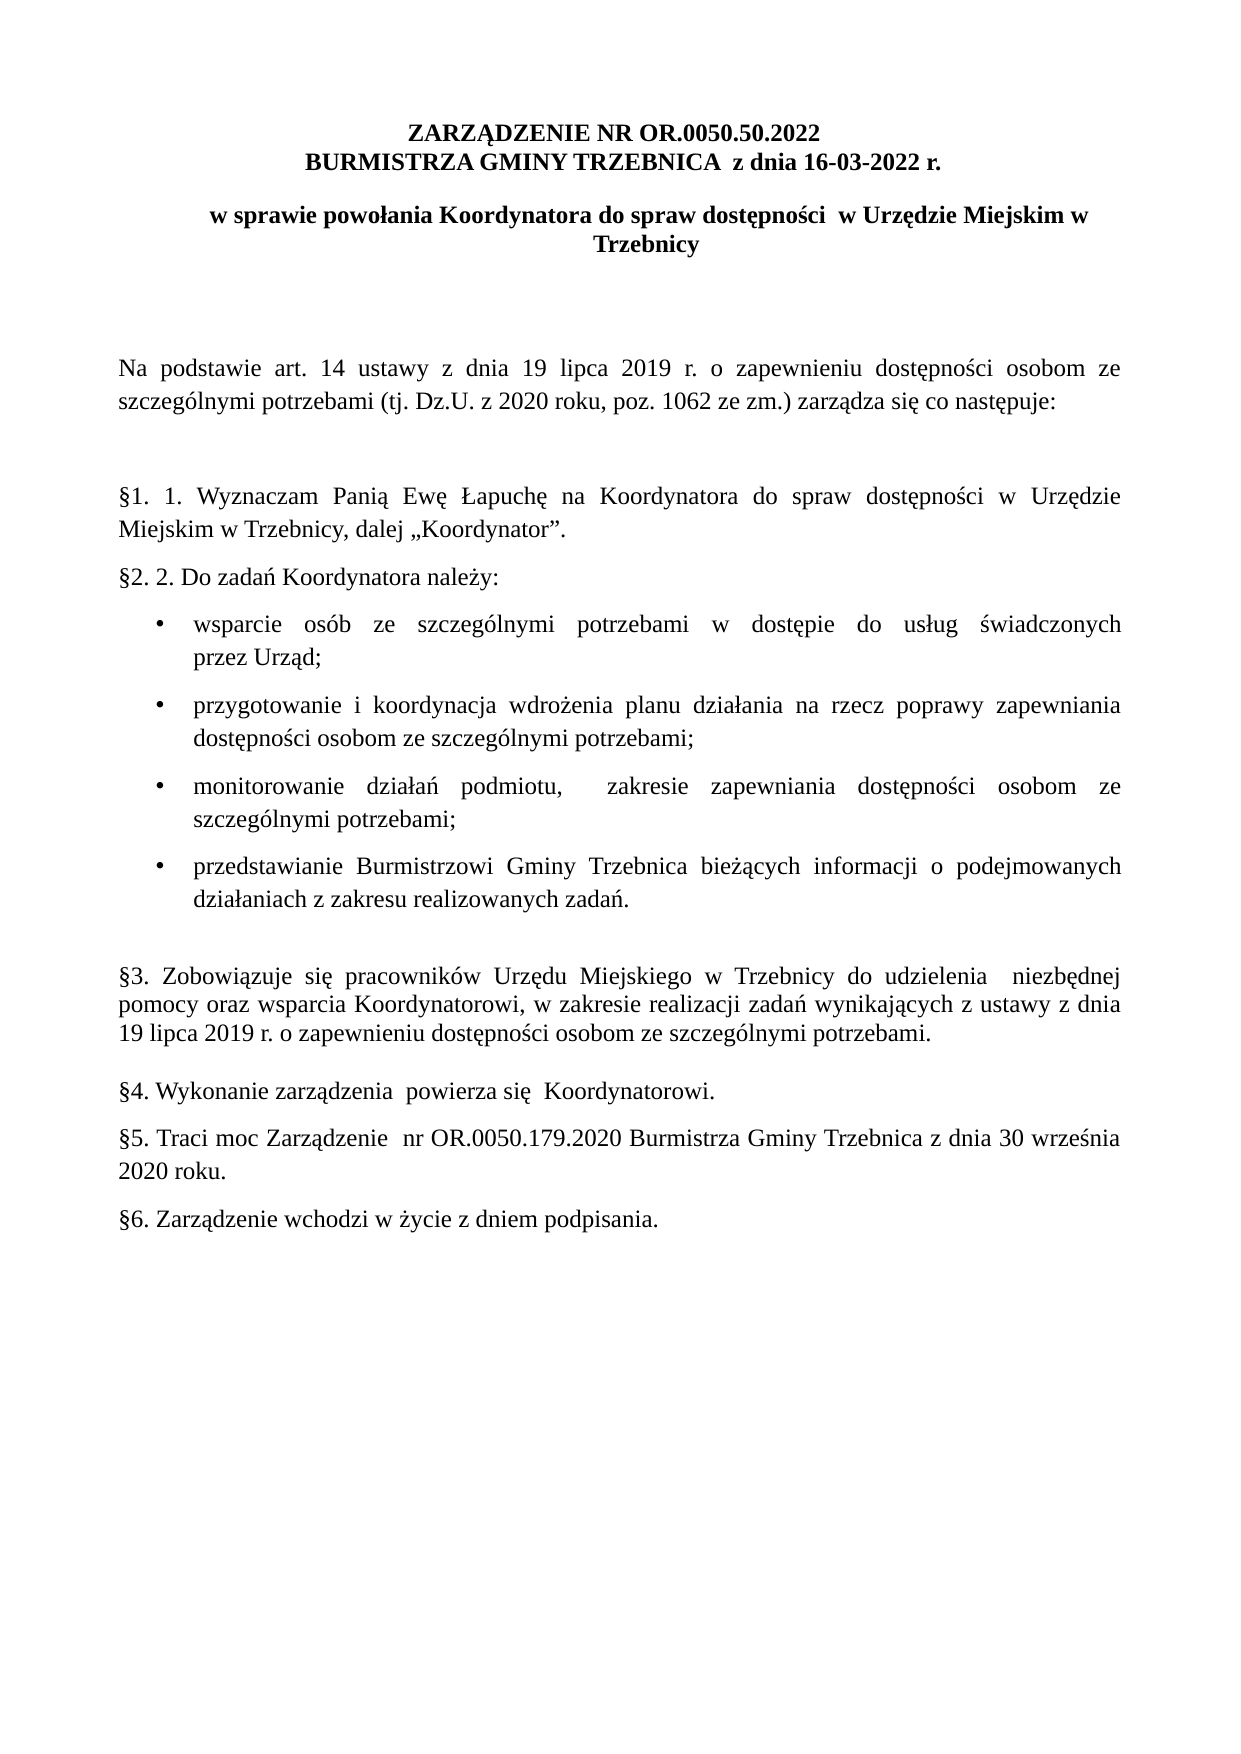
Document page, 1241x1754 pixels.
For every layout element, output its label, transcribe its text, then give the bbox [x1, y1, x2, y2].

list przygotowanie i koordynacja wdrożenia planu działania na rzecz poprawy zapewniania dostępności osobom ze szczególnymi potrzebami; [156, 690, 1122, 752]
text §4. Wykonanie zarządzenia powierza się Koordynatorowi. [118, 1076, 1122, 1104]
list monitorowanie działań podmiotu, zakresie zapewniania dostępności osobom ze szczególnymi potrzebami; [156, 771, 1122, 832]
text Na podstawie art. 14 ustawy z dnia 19 lipca 2019 r. o zapewnieniu dostępności osobom ze szczególnymi potrzebami (tj. Dz.U. z 2020 roku, poz. 1062 ze zm.) zarządza się co następuje: [118, 353, 1122, 415]
list przedstawianie Burmistrzowi Gminy Trzebnica bieżących informacji o podejmowanych działaniach z zakresu realizowanych zadań. [156, 851, 1122, 913]
subtitle w sprawie powołania Koordynatora do spraw dostępności w Urzędzie Miejskim w Trzebnicy [176, 200, 1122, 258]
text §3. Zobowiązuje się pracowników Urzędu Miejskiego w Trzebnicy do udzielenia niezbędnej pomocy oraz wsparcia Koordynatorowi, w zakresie realizacji zadań wynikających z ustawy z dnia 19 lipca 2019 r. o zapewnieniu dostępności osobom ze szczególnymi potrzebami. [118, 961, 1122, 1076]
text §2. 2. Do zadań Koordynatora należy: [118, 562, 1122, 591]
text §1. 1. Wyznaczam Panią Ewę Łapuchę na Koordynatora do spraw dostępności w Urzędzie Miejskim w Trzebnicy, dalej „Koordynator”. [118, 481, 1122, 543]
text §6. Zarządzenie wchodzi w życie z dniem podpisania. [118, 1204, 1122, 1233]
text §5. Traci moc Zarządzenie nr OR.0050.179.2020 Burmistrza Gminy Trzebnica z dnia 30 września 2020 roku. [118, 1123, 1122, 1185]
list wsparcie osób ze szczególnymi potrzebami w dostępie do usług świadczonych przez Urząd; [156, 609, 1122, 671]
text ZARZĄDZENIE NR OR.0050.50.2022 [118, 118, 1122, 147]
text BURMISTRZA GMINY TRZEBNICA z dnia 16-03-2022 r. [118, 147, 1122, 176]
